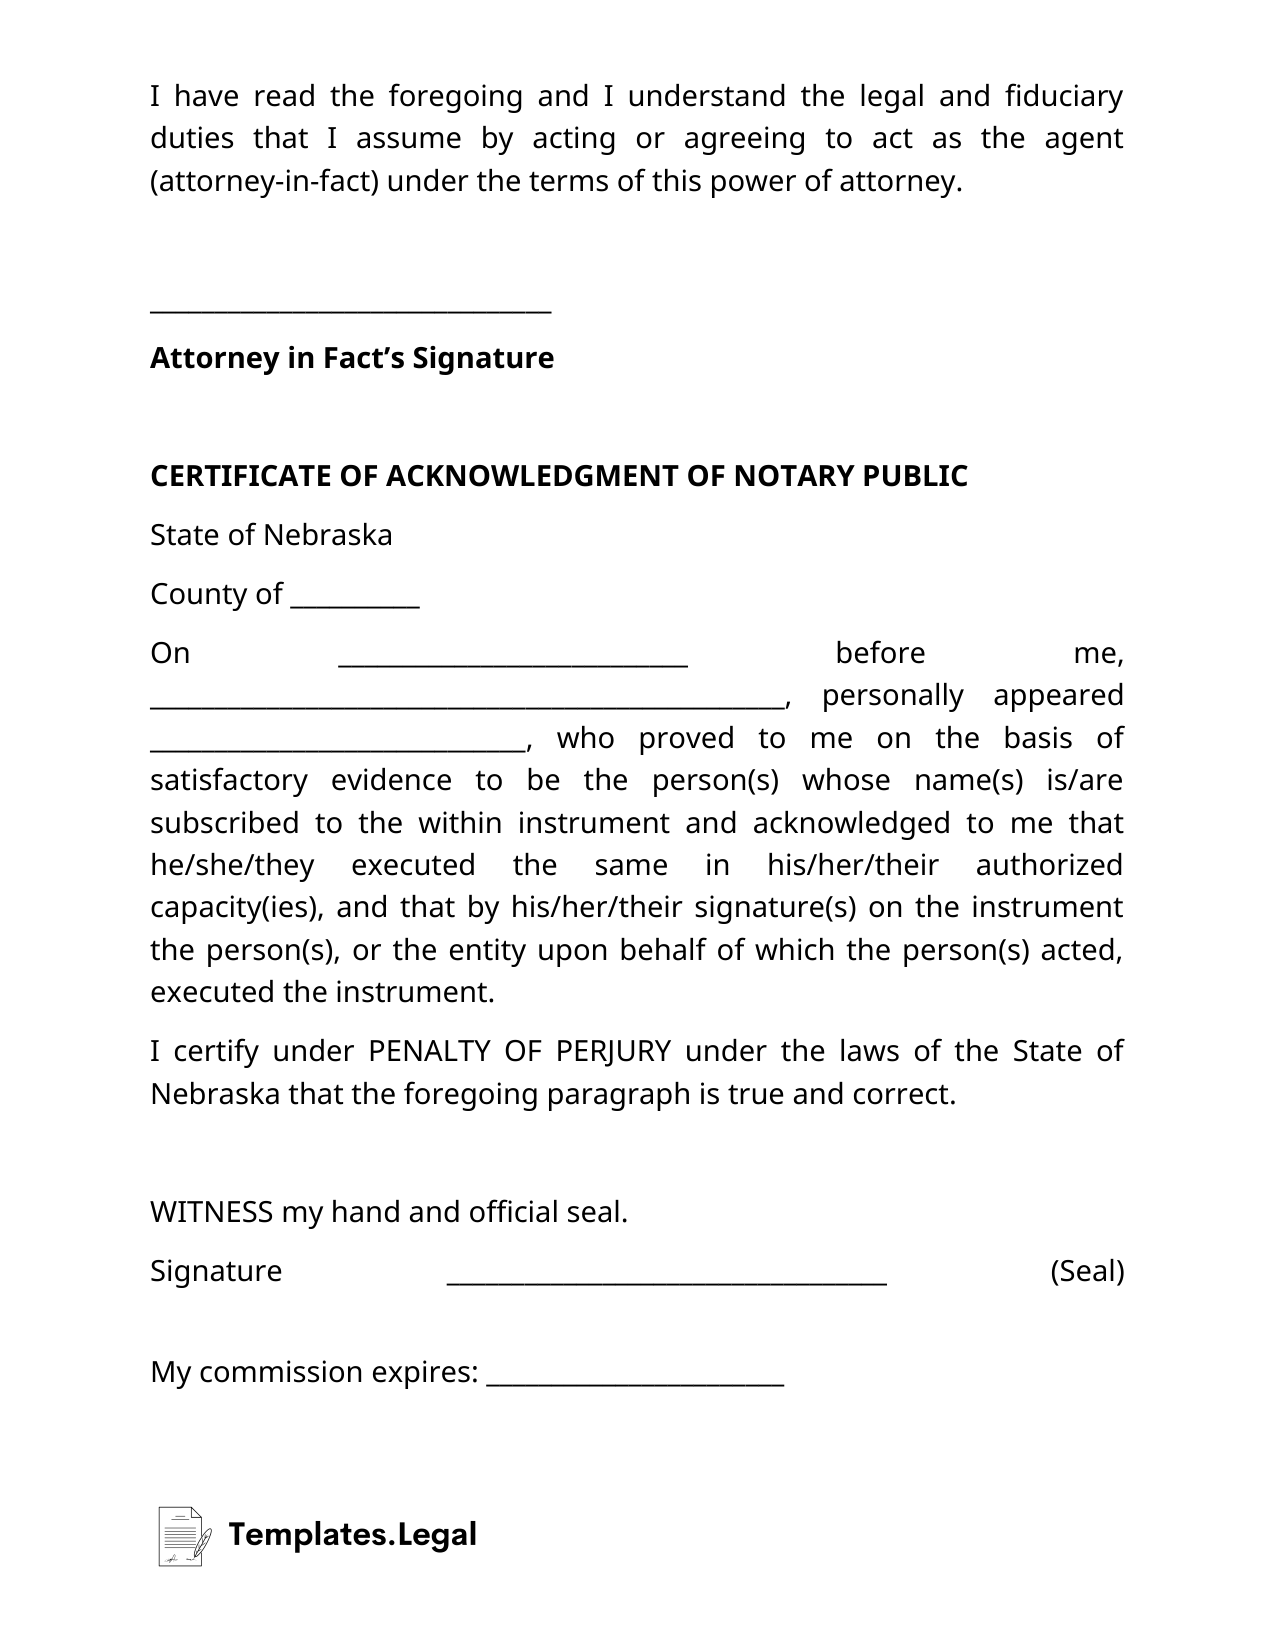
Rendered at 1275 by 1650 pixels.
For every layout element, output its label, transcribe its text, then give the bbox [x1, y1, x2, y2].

text WITNESS my hand and official seal. [150, 1191, 1125, 1231]
text County of __________ [150, 573, 1125, 613]
text I certify under PENALTY OF PERJURY under the laws of the State of Nebraska that the foregoing paragraph is true and correct. [150, 1031, 1125, 1113]
text Signature __________________________________ (Seal) [150, 1250, 1125, 1332]
text My commission expires: _______________________ [150, 1352, 1125, 1391]
text CERTIFICATE OF ACKNOWLEDGMENT OF NOTARY PUBLIC [150, 455, 1125, 495]
text State of Nebraska [150, 514, 1125, 554]
text I have read the foregoing and I understand the legal and fiduciary duties that I assume by acting or agreeing to act as the agent (attorney-in-fact) under the terms of this power of attorney. [150, 75, 1125, 199]
text On ___________________________ before me, _________________________________________________, personally appeared _____________________________, who proved to me on the basis of satisfactory evidence to be the person(s) whose name(s) is/are subscribed to the within instrument and acknowledged to me that he/she/they executed the same in his/her/their authorized capacity(ies), and that by his/her/their signature(s) on the instrument the person(s), or the entity upon behalf of which the person(s) acted, executed the instrument. [150, 632, 1125, 1011]
text Attorney in Fact’s Signature [150, 337, 1125, 377]
text _______________________________ [150, 278, 1125, 318]
